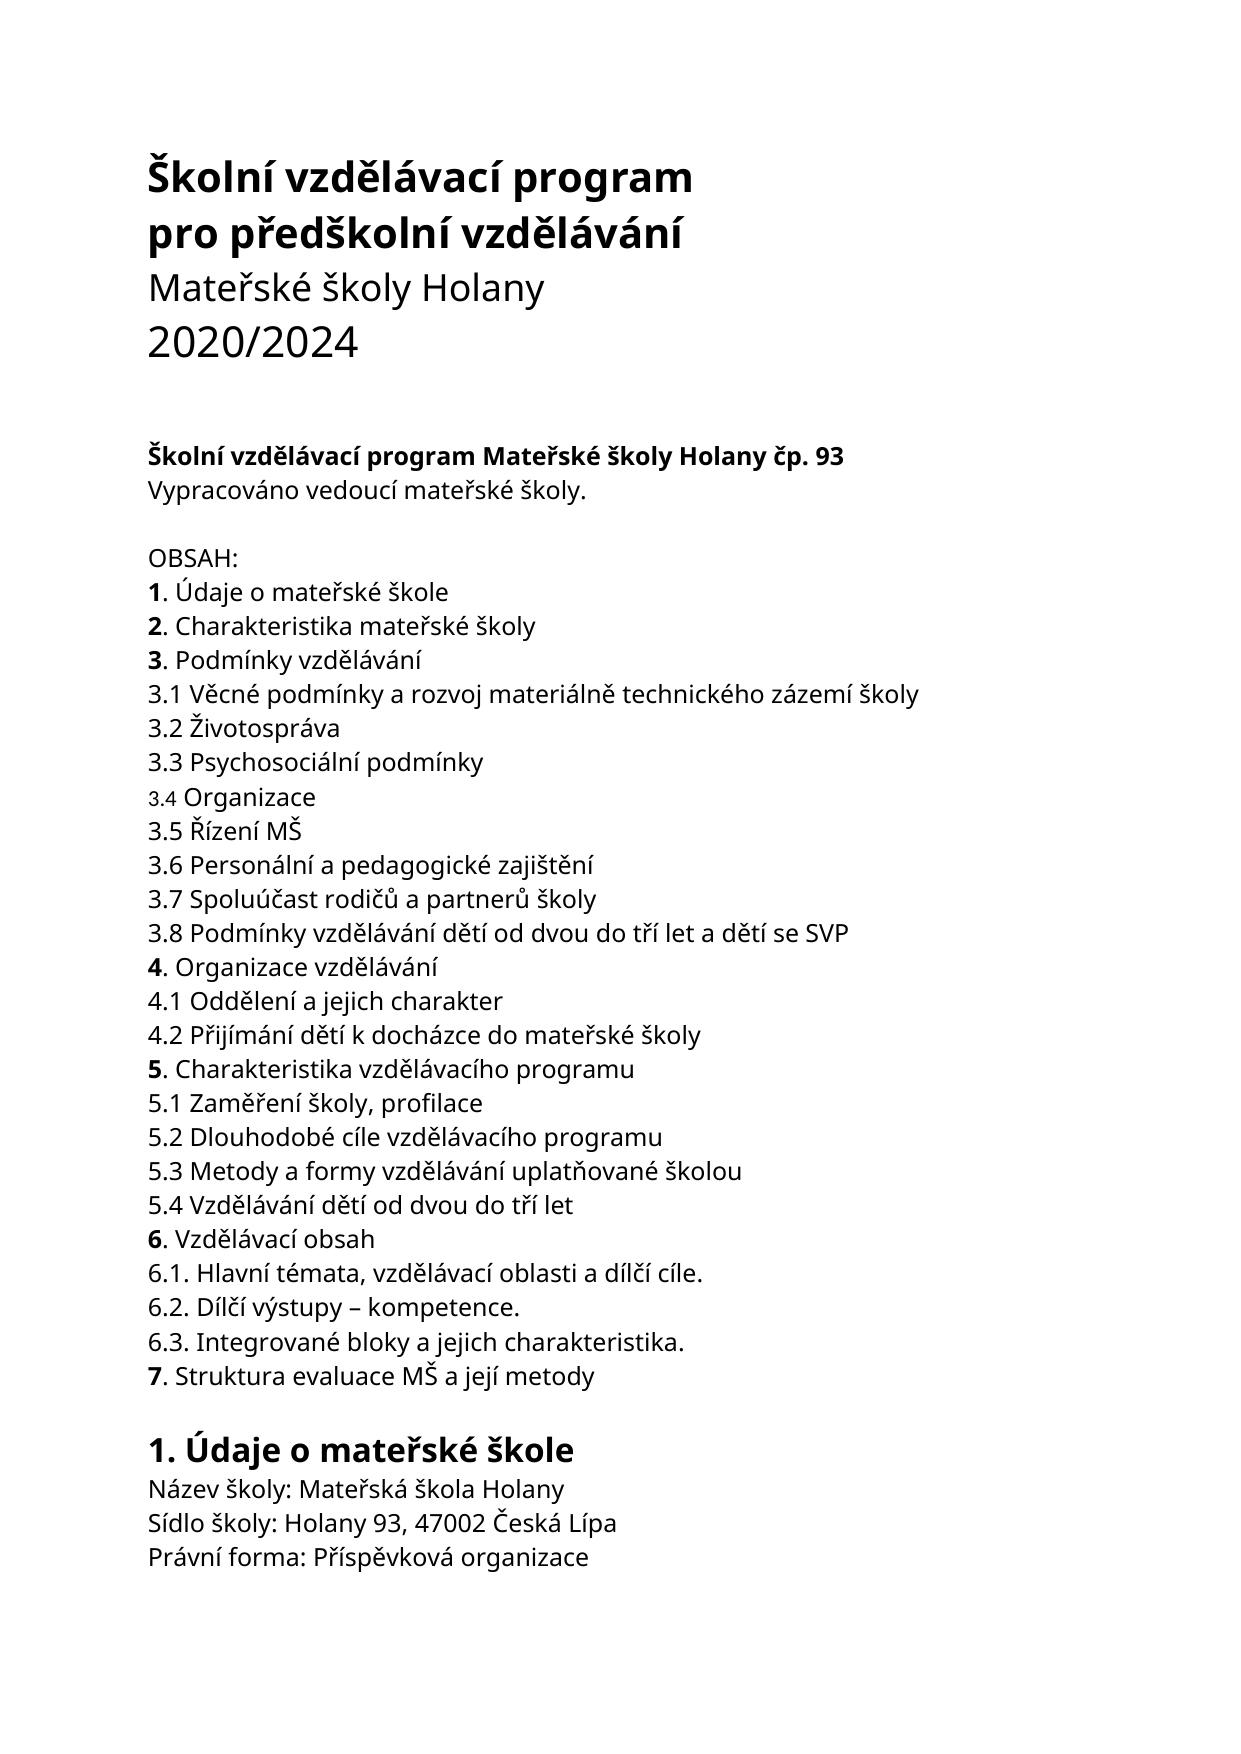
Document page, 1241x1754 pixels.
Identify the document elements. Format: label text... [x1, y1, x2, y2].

text 2. Charakteristika mateřské školy [148, 609, 1093, 643]
text 4.2 Přijímání dětí k docházce do mateřské školy [148, 1018, 1093, 1052]
text Název školy: Mateřská škola Holany [148, 1472, 1093, 1506]
text 3.1 Věcné podmínky a rozvoj materiálně technického zázemí školy [148, 677, 1093, 711]
text 4. Organizace vzdělávání [148, 949, 1093, 983]
text pro předškolní vzdělávání [148, 204, 1093, 261]
text 6.2. Dílčí výstupy – kompetence. [148, 1290, 1093, 1324]
text 7. Struktura evaluace MŠ a její metody [148, 1358, 1093, 1392]
text Mateřské školy Holany [148, 261, 1093, 312]
text 5.4 Vzdělávání dětí od dvou do tří let [148, 1188, 1093, 1222]
text 3.6 Personální a pedagogické zajištění [148, 847, 1093, 881]
text 5.1 Zaměření školy, profilace [148, 1086, 1093, 1120]
text 6. Vzdělávací obsah [148, 1222, 1093, 1256]
text 5.3 Metody a formy vzdělávání uplatňované školou [148, 1154, 1093, 1188]
text 3.3 Psychosociální podmínky [148, 745, 1093, 779]
text 6.1. Hlavní témata, vzdělávací oblasti a dílčí cíle. [148, 1256, 1093, 1290]
text 3.2 Životospráva [148, 711, 1093, 745]
text 6.3. Integrované bloky a jejich charakteristika. [148, 1324, 1093, 1358]
text 1. Údaje o mateřské škole [148, 575, 1093, 609]
text 5. Charakteristika vzdělávacího programu [148, 1052, 1093, 1086]
text 3. Podmínky vzdělávání [148, 643, 1093, 677]
text 3.4 Organizace [148, 779, 1093, 813]
text OBSAH: [148, 541, 1093, 575]
text Školní vzdělávací program Mateřské školy Holany čp. 93 [148, 438, 1093, 473]
text Sídlo školy: Holany 93, 47002 Česká Lípa [148, 1506, 1093, 1540]
text Školní vzdělávací program [148, 148, 1093, 204]
text 3.7 Spoluúčast rodičů a partnerů školy [148, 881, 1093, 915]
text Právní forma: Příspěvková organizace [148, 1540, 1093, 1574]
text Vypracováno vedoucí mateřské školy. [148, 473, 1093, 507]
text 5.2 Dlouhodobé cíle vzdělávacího programu [148, 1120, 1093, 1154]
text 4.1 Oddělení a jejich charakter [148, 983, 1093, 1018]
text 2020/2024 [148, 312, 1093, 370]
text 1. Údaje o mateřské škole [148, 1426, 1093, 1472]
text 3.5 Řízení MŠ [148, 813, 1093, 847]
text 3.8 Podmínky vzdělávání dětí od dvou do tří let a dětí se SVP [148, 915, 1093, 949]
